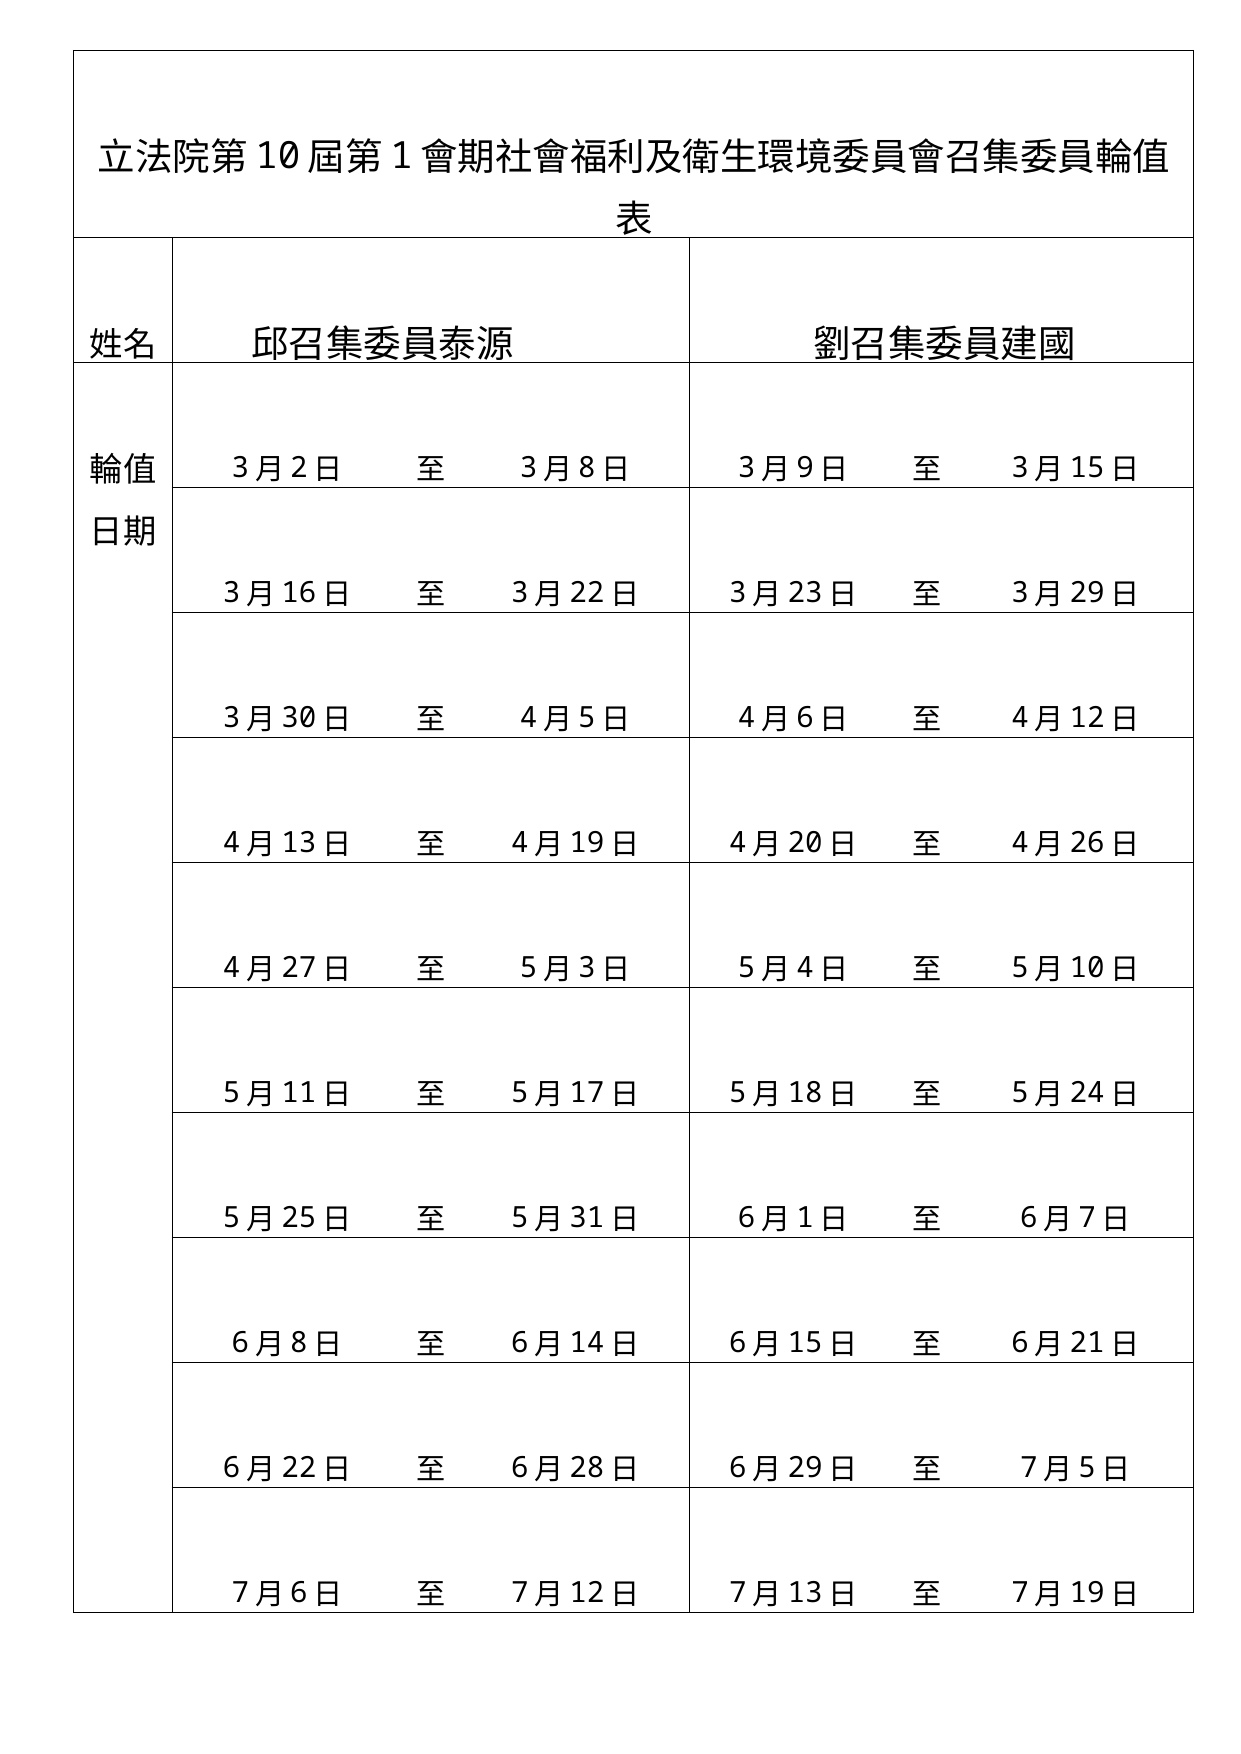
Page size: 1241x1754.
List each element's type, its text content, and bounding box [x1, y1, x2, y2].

table_cell 4月6日 [690, 613, 897, 737]
table_cell 6月28日 [461, 1363, 689, 1487]
table_cell 3月9日 [690, 363, 897, 487]
table_cell 至 [401, 988, 461, 1112]
table_cell 7月6日 [173, 1488, 401, 1612]
table_cell 5月31日 [461, 1113, 689, 1237]
table_cell 5月24日 [956, 988, 1193, 1112]
table_cell 5月11日 [173, 988, 401, 1112]
table_cell 至 [401, 1238, 461, 1362]
table_cell 至 [897, 1363, 956, 1487]
table_cell 7月12日 [461, 1488, 689, 1612]
table_cell 至 [897, 363, 956, 487]
table_header 立法院第10屆第1會期社會福利及衛生環境委員會召集委員輪值表 [74, 51, 1193, 237]
table_cell 6月22日 [173, 1363, 401, 1487]
table_cell 5月10日 [956, 863, 1193, 987]
table_cell 7月19日 [956, 1488, 1193, 1612]
table_cell 3月23日 [690, 488, 897, 612]
table_cell 6月7日 [956, 1113, 1193, 1237]
table_cell 7月13日 [690, 1488, 897, 1612]
table_cell 至 [401, 738, 461, 862]
table_cell 至 [897, 488, 956, 612]
table_cell 姓名 [74, 238, 172, 362]
table_cell 5月18日 [690, 988, 897, 1112]
table_cell 3月16日 [173, 488, 401, 612]
table_cell 至 [897, 863, 956, 987]
table_cell 7月5日 [956, 1363, 1193, 1487]
table_cell 6月14日 [461, 1238, 689, 1362]
table_cell 至 [401, 1488, 461, 1612]
table_cell 5月4日 [690, 863, 897, 987]
table_cell 至 [897, 988, 956, 1112]
table_cell 6月29日 [690, 1363, 897, 1487]
table_cell 4月27日 [173, 863, 401, 987]
table_cell 6月15日 [690, 1238, 897, 1362]
table_cell 至 [897, 613, 956, 737]
table_cell 5月17日 [461, 988, 689, 1112]
table_cell 4月19日 [461, 738, 689, 862]
table_cell 3月30日 [173, 613, 401, 737]
table_cell 5月25日 [173, 1113, 401, 1237]
table_cell 至 [401, 488, 461, 612]
table_cell 至 [401, 1113, 461, 1237]
table_cell 6月1日 [690, 1113, 897, 1237]
table_cell 3月15日 [956, 363, 1193, 487]
table_cell 至 [401, 1363, 461, 1487]
table_cell 3月22日 [461, 488, 689, 612]
table_cell 5月3日 [461, 863, 689, 987]
table_cell 4月12日 [956, 613, 1193, 737]
table_cell 邱召集委員泰源 [173, 238, 689, 362]
table_cell 劉召集委員建國 [690, 238, 1193, 362]
table_cell 至 [401, 363, 461, 487]
table_cell 至 [897, 1113, 956, 1237]
table_cell 至 [401, 863, 461, 987]
table_cell 4月20日 [690, 738, 897, 862]
table_cell 至 [897, 1488, 956, 1612]
table_cell 3月8日 [461, 363, 689, 487]
table_cell 6月8日 [173, 1238, 401, 1362]
table_cell 4月13日 [173, 738, 401, 862]
table_cell 4月26日 [956, 738, 1193, 862]
table_cell 3月29日 [956, 488, 1193, 612]
table_cell 3月2日 [173, 363, 401, 487]
table_cell 至 [897, 738, 956, 862]
table_cell 輪值日期 [74, 363, 172, 1612]
table_cell 至 [897, 1238, 956, 1362]
table_cell 至 [401, 613, 461, 737]
table_cell 6月21日 [956, 1238, 1193, 1362]
table_cell 4月5日 [461, 613, 689, 737]
